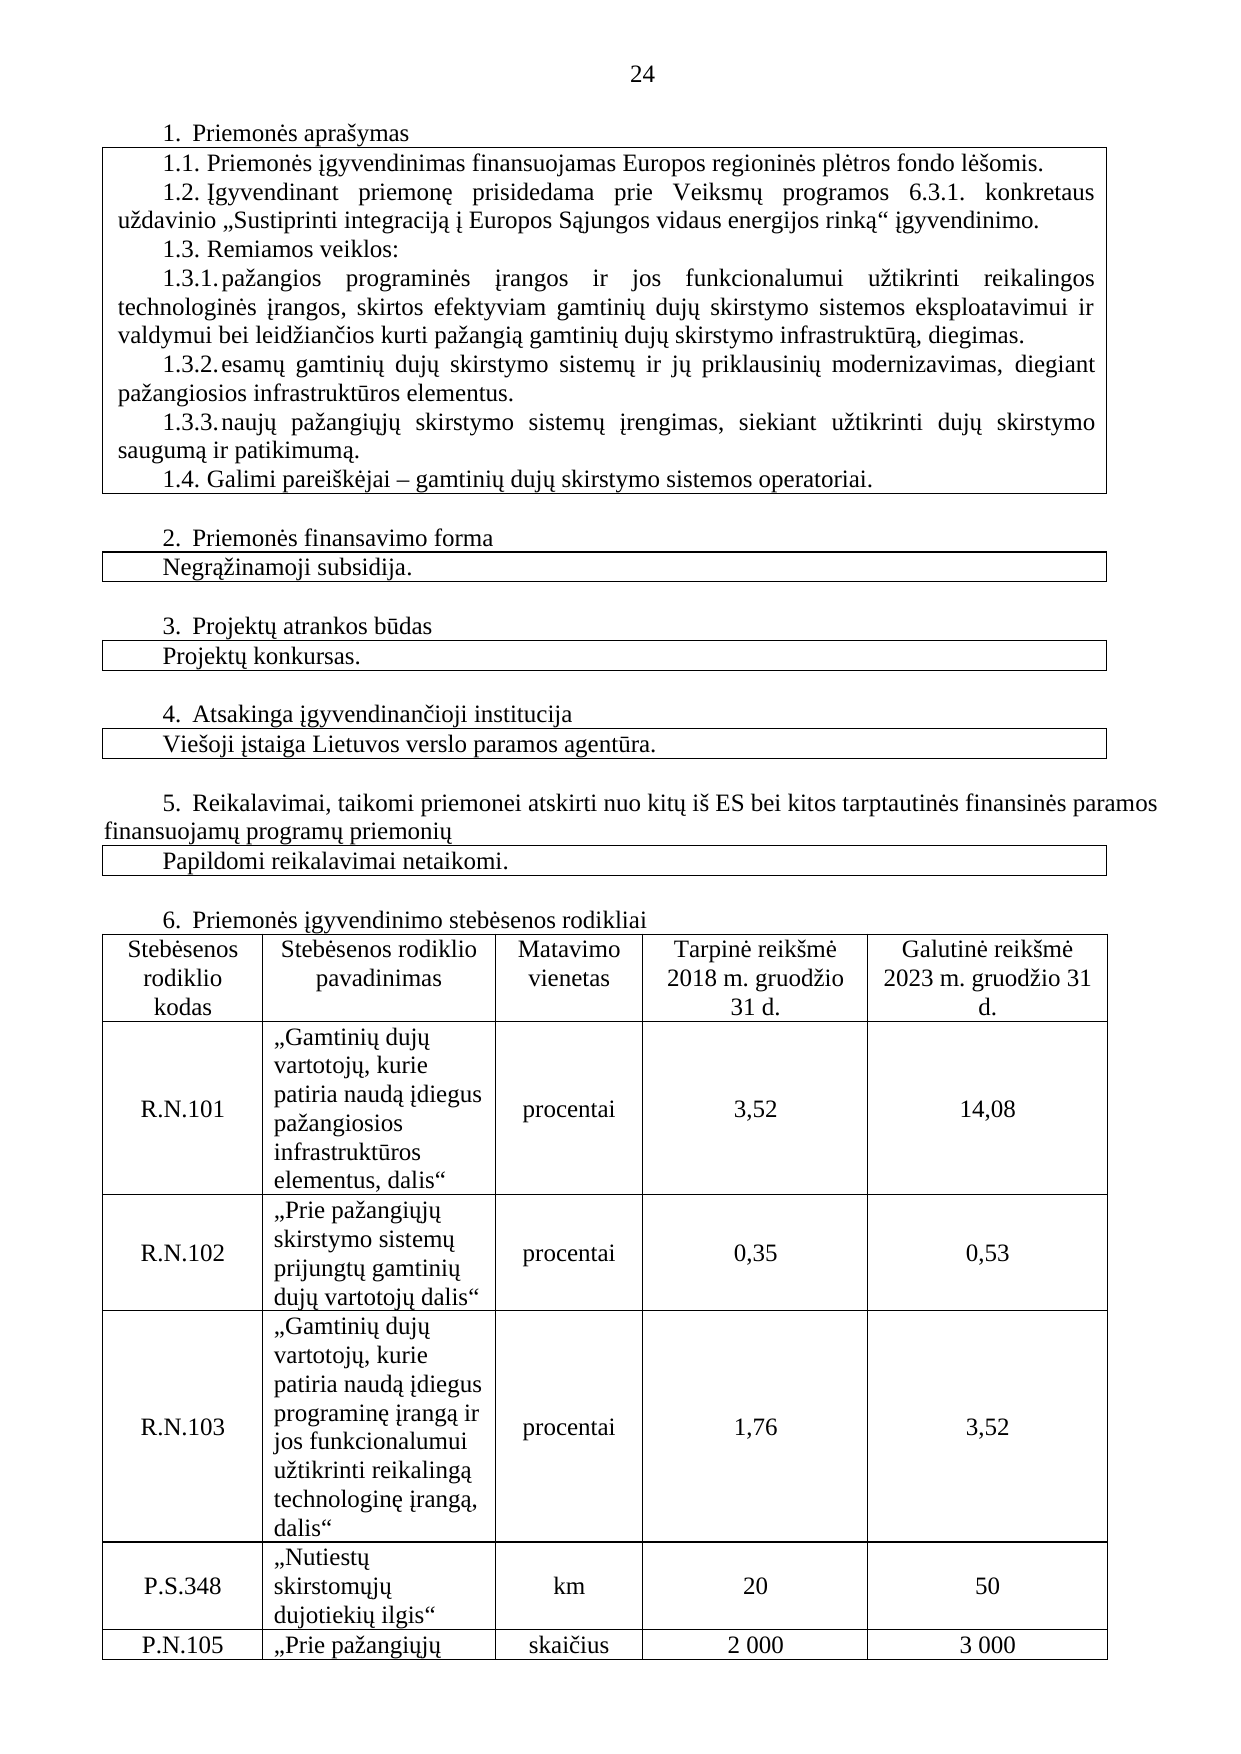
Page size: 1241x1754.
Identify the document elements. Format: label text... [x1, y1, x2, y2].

table_cell procentai [496, 1195, 642, 1310]
table_cell 3,52 [868, 1311, 1107, 1541]
table_header Matavimo vienetas [496, 935, 642, 1021]
table_cell R.N.101 [103, 1022, 262, 1194]
table_cell 3,52 [643, 1022, 867, 1194]
text 1. Priemonės aprašymas [162, 118, 1181, 147]
table_cell „Gamtinių dujų vartotojų, kurie patiria naudą įdiegus programinę įrangą ir jos funkcionalumui užtikrinti reikalingą technologinę įrangą, dalis“ [263, 1311, 495, 1541]
text 6. Priemonės įgyvendinimo stebėsenos rodikliai [162, 905, 1181, 933]
text 5. Reikalavimai, taikomi priemonei atskirti nuo kitų iš ES bei kitos tarptautinės finansinės paramos finansuojamų programų priemonių [103, 788, 1181, 845]
table_cell skaičius [496, 1630, 642, 1658]
table_header Tarpinė reikšmė 2018 m. gruodžio 31 d. [643, 935, 867, 1021]
table_cell „Nutiestų skirstomųjų dujotiekių ilgis“ [263, 1543, 495, 1629]
table_header Papildomi reikalavimai netaikomi. [103, 846, 1106, 875]
table_header 1.1. Priemonės įgyvendinimas finansuojamas Europos regioninės plėtros fondo lėšomis. [103, 148, 1106, 177]
table_header Negrąžinamoji subsidija. [103, 553, 1106, 581]
table_cell P.S.348 [103, 1543, 262, 1629]
table_cell 0,35 [643, 1195, 867, 1310]
table_cell procentai [496, 1311, 642, 1541]
table_cell „Prie pažangiųjų [263, 1630, 495, 1658]
table_header Viešoji įstaiga Lietuvos verslo paramos agentūra. [103, 729, 1106, 758]
table_cell km [496, 1543, 642, 1629]
table_cell 1,76 [643, 1311, 867, 1541]
table_header Galutinė reikšmė 2023 m. gruodžio 31 d. [868, 935, 1107, 1021]
table_cell 1.2. Įgyvendinant priemonę prisidedama prie Veiksmų programos 6.3.1. konkretaus uždavinio „Sustiprinti integraciją į Europos Sąjungos vidaus energijos rinką“ įgyvendinimo. [103, 177, 1106, 234]
table_header Stebėsenos rodiklio kodas [103, 935, 262, 1021]
table_cell 2 000 [643, 1630, 867, 1658]
text 2. Priemonės finansavimo forma [162, 523, 1181, 551]
table_cell 3 000 [868, 1630, 1107, 1658]
table_cell 1.3. Remiamos veiklos: 1.3.1. pažangios programinės įrangos ir jos funkcionalumui užtikrinti reikalingos technologinės įrangos, skirtos efektyviam gamtinių dujų skirstymo sistemos eksploatavimui ir valdymui bei leidžiančios kurti pažangią gamtinių dujų skirstymo infrastruktūrą, diegimas. 1.3.2. esamų gamtinių dujų skirstymo sistemų ir jų priklausinių modernizavimas, diegiant pažangiosios infrastruktūros elementus. 1.3.3. naujų pažangiųjų skirstymo sistemų įrengimas, siekiant užtikrinti dujų skirstymo saugumą ir patikimumą. 1.4. Galimi pareiškėjai – gamtinių dujų skirstymo sistemos operatoriai. [103, 234, 1106, 493]
table_cell procentai [496, 1022, 642, 1194]
table_cell 50 [868, 1543, 1107, 1629]
table_cell R.N.103 [103, 1311, 262, 1541]
table_header Stebėsenos rodiklio pavadinimas [263, 935, 495, 1021]
text 4. Atsakinga įgyvendinančioji institucija [162, 699, 1181, 728]
table_cell 14,08 [868, 1022, 1107, 1194]
table_header Projektų konkursas. [103, 641, 1106, 669]
table_cell „Prie pažangiųjų skirstymo sistemų prijungtų gamtinių dujų vartotojų dalis“ [263, 1195, 495, 1310]
table_cell R.N.102 [103, 1195, 262, 1310]
table_cell 0,53 [868, 1195, 1107, 1310]
table_cell 20 [643, 1543, 867, 1629]
table_cell P.N.105 [103, 1630, 262, 1658]
text 3. Projektų atrankos būdas [162, 611, 1181, 640]
table_cell „Gamtinių dujų vartotojų, kurie patiria naudą įdiegus pažangiosios infrastruktūros elementus, dalis“ [263, 1022, 495, 1194]
